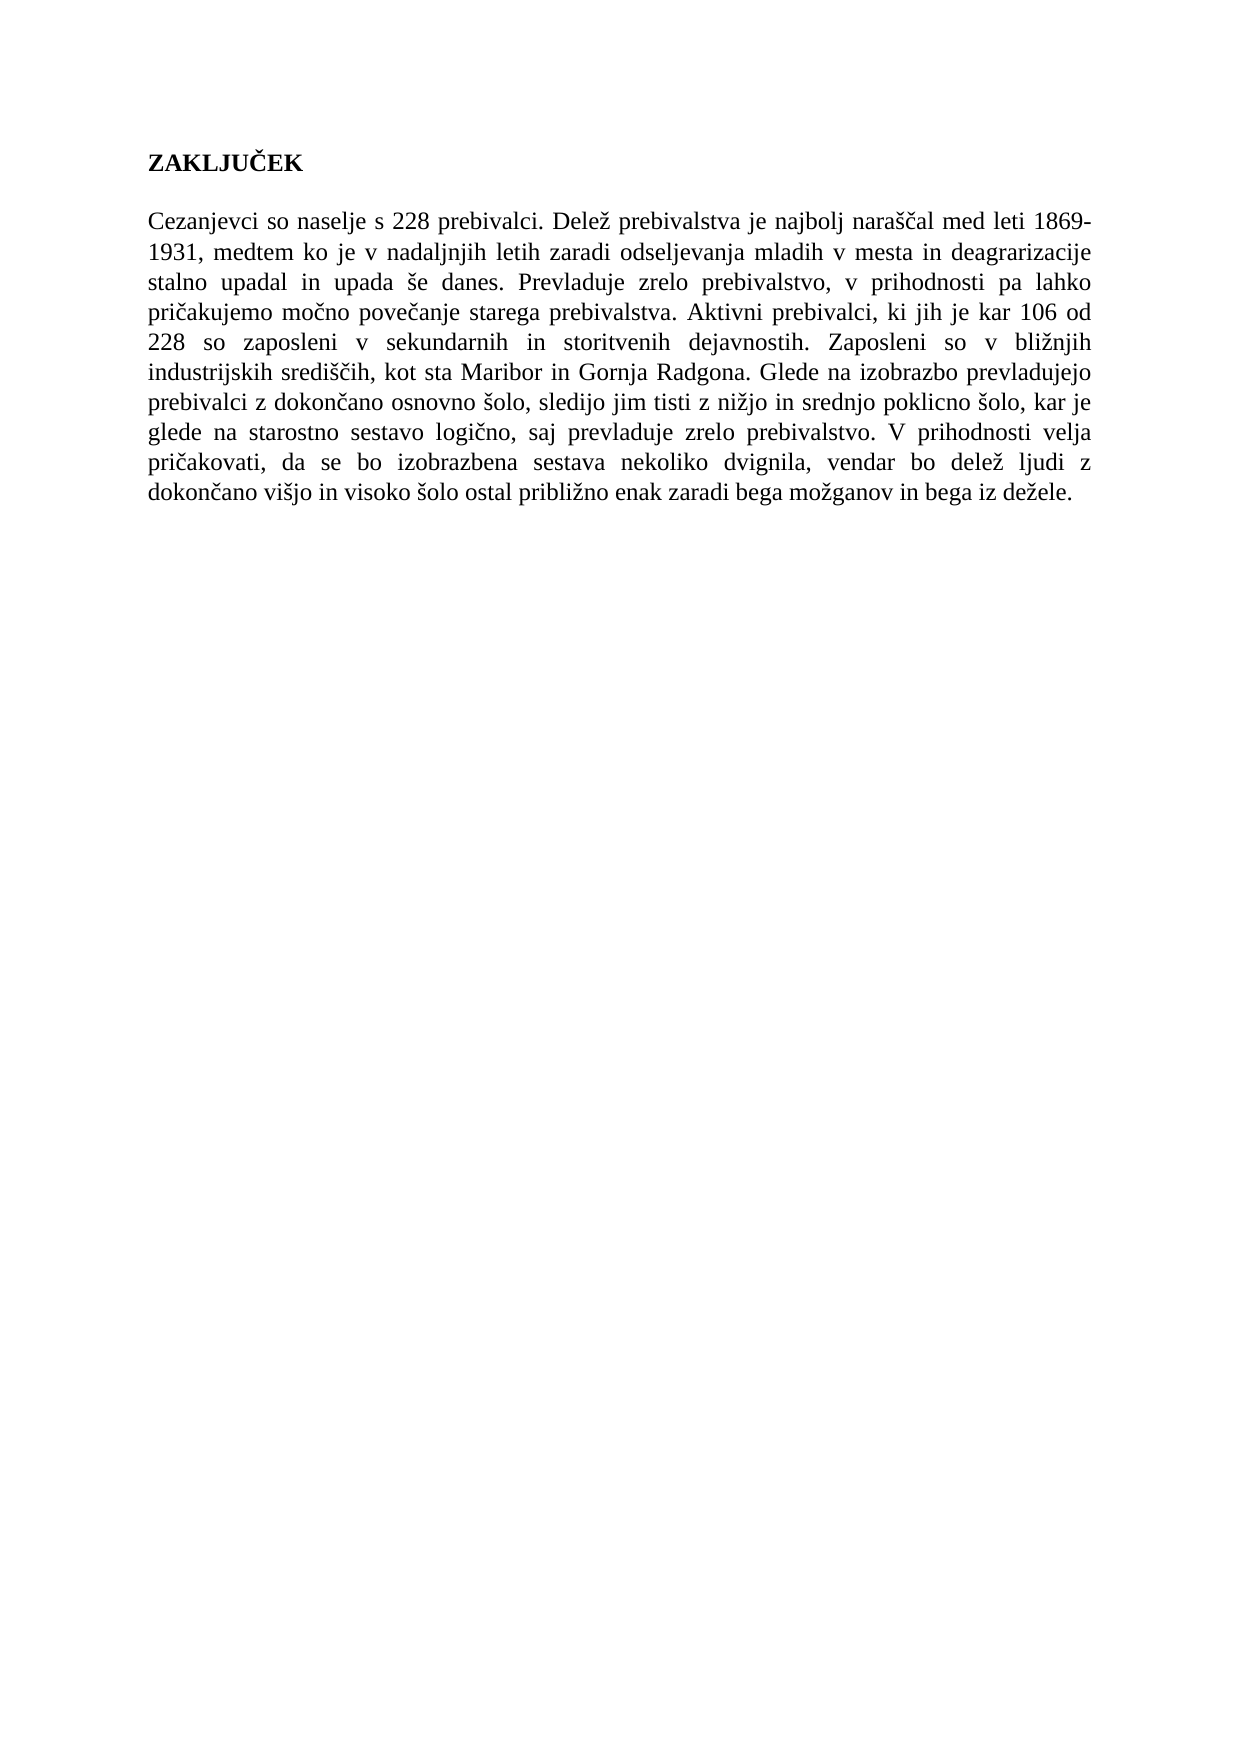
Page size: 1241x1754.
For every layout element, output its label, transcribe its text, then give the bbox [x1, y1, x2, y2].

text Cezanjevci so naselje s 228 prebivalci. Delež prebivalstva je najbolj naraščal med leti 1869-1931, medtem ko je v nadaljnjih letih zaradi odseljevanja mladih v mesta in deagrarizacije stalno upadal in upada še danes. Prevladuje zrelo prebivalstvo, v prihodnosti pa lahko pričakujemo močno povečanje starega prebivalstva. Aktivni prebivalci, ki jih je kar 106 od 228 so zaposleni v sekundarnih in storitvenih dejavnostih. Zaposleni so v bližnjih industrijskih središčih, kot sta Maribor in Gornja Radgona. Glede na izobrazbo prevladujejo prebivalci z dokončano osnovno šolo, sledijo jim tisti z nižjo in srednjo poklicno šolo, kar je glede na starostno sestavo logično, saj prevladuje zrelo prebivalstvo. V prihodnosti velja pričakovati, da se bo izobrazbena sestava nekoliko dvignila, vendar bo delež ljudi z dokončano višjo in visoko šolo ostal približno enak zaradi bega možganov in bega iz dežele. [148, 206, 1093, 506]
text ZAKLJUČEK [148, 148, 1093, 176]
